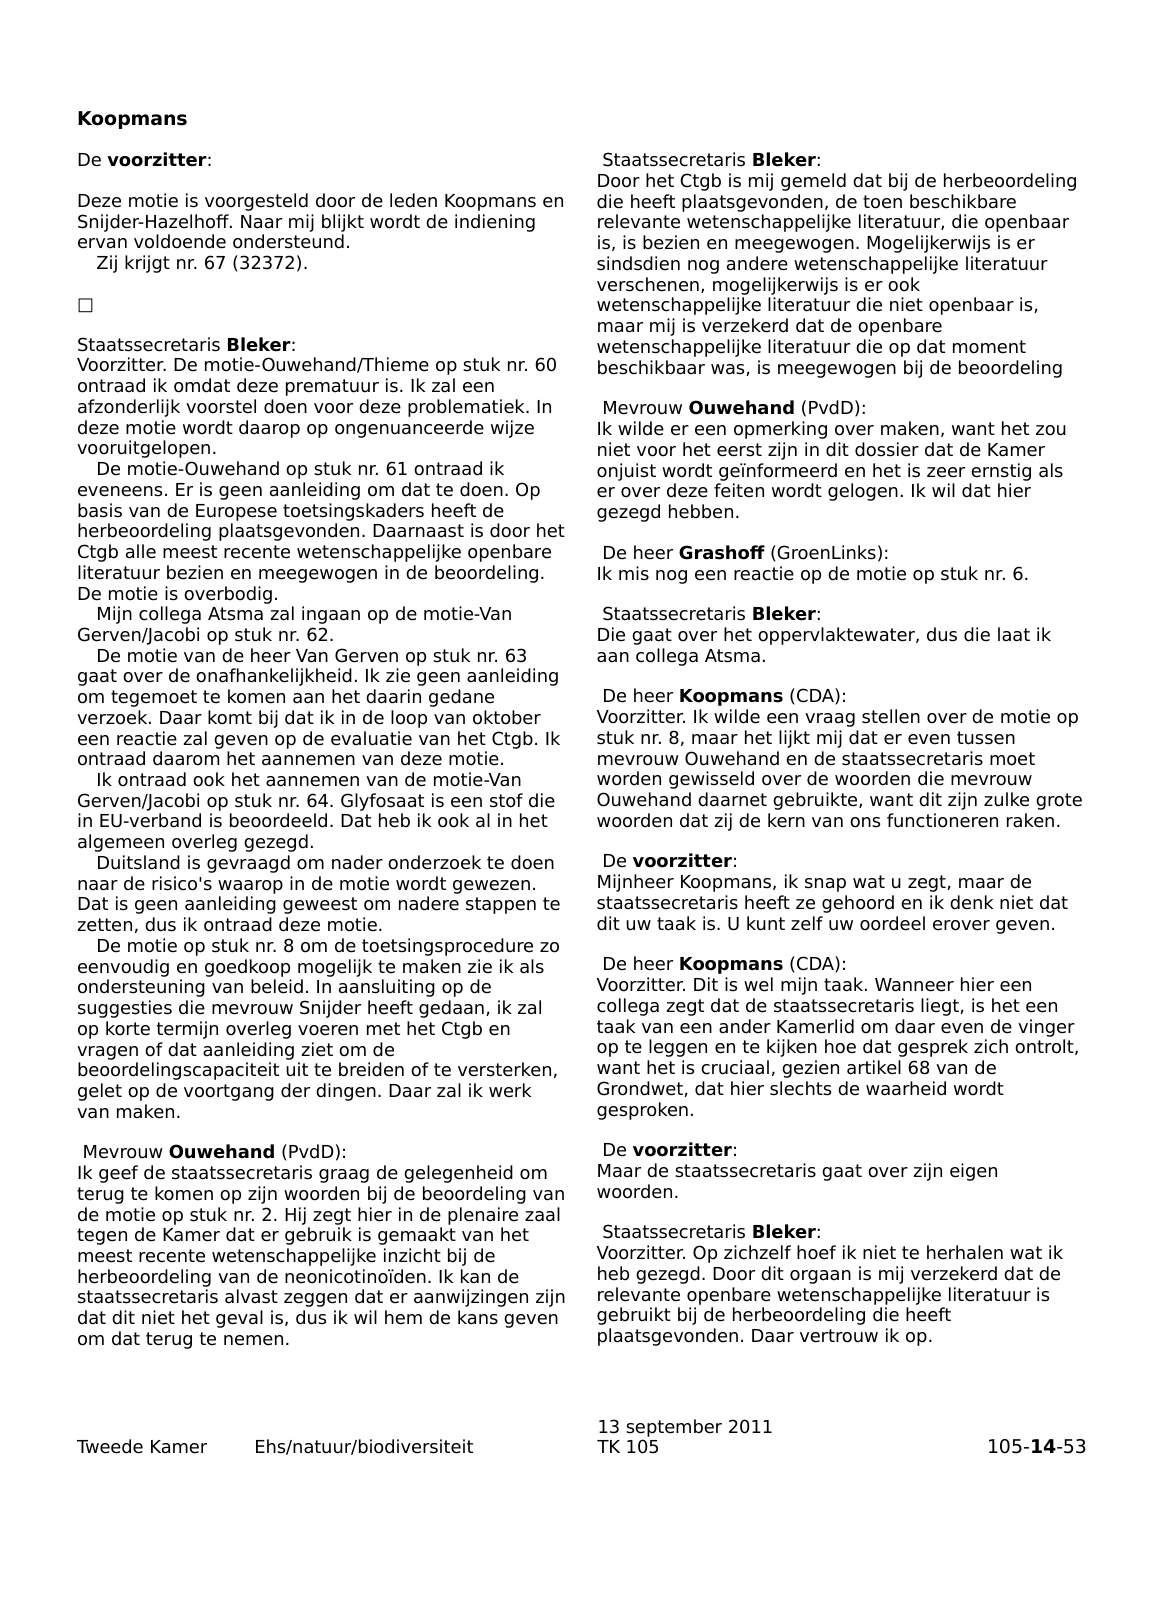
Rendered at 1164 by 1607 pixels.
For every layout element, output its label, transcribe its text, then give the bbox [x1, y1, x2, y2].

text Mevrouw Ouwehand (PvdD): [596, 398, 1087, 419]
text Ik geef de staatssecretaris graag de gelegenheid om terug te komen op zijn woorden bij de beoordeling van de motie op stuk nr. 2. Hij zegt hier in de plenaire zaal tegen de Kamer dat er gebruik is gemaakt van het meest recente wetenschappelijke inzicht bij de herbeoordeling van de neonicotinoïden. Ik kan de staatssecretaris alvast zeggen dat er aanwijzingen zijn dat dit niet het geval is, dus ik wil hem de kans geven om dat terug te nemen. [77, 1163, 567, 1349]
text De voorzitter: [596, 1140, 1087, 1161]
text De motie van de heer Van Gerven op stuk nr. 63 gaat over de onafhankelijkheid. Ik zie geen aanleiding om tegemoet te komen aan het daarin gedane verzoek. Daar komt bij dat ik in de loop van oktober een reactie zal geven op de evaluatie van het Ctgb. Ik ontraad daarom het aannemen van deze motie. [77, 646, 567, 770]
text Voorzitter. Ik wilde een vraag stellen over de motie op stuk nr. 8, maar het lijkt mij dat er even tussen mevrouw Ouwehand en de staatssecretaris moet worden gewisseld over de woorden die mevrouw Ouwehand daarnet gebruikte, want dit zijn zulke grote woorden dat zij de kern van ons functioneren raken. [596, 707, 1087, 831]
text Voorzitter. De motie-Ouwehand/Thieme op stuk nr. 60 ontraad ik omdat deze prematuur is. Ik zal een afzonderlijk voorstel doen voor deze problematiek. In deze motie wordt daarop op ongenuanceerde wijze vooruitgelopen. [77, 355, 567, 459]
text De heer Koopmans (CDA): [596, 686, 1087, 707]
text Maar de staatssecretaris gaat over zijn eigen woorden. [596, 1161, 1087, 1202]
text Ik wilde er een opmerking over maken, want het zou niet voor het eerst zijn in dit dossier dat de Kamer onjuist wordt geïnformeerd en het is zeer ernstig als er over deze feiten wordt gelogen. Ik wil dat hier gezegd hebben. [596, 419, 1087, 523]
text De voorzitter: [77, 150, 567, 171]
text Die gaat over het oppervlaktewater, dus die laat ik aan collega Atsma. [596, 625, 1087, 666]
text Duitsland is gevraagd om nader onderzoek te doen naar de risico's waarop in de motie wordt gewezen. Dat is geen aanleiding geweest om nadere stappen te zetten, dus ik ontraad deze motie. [77, 853, 567, 936]
text Mijn collega Atsma zal ingaan op de motie-Van Gerven/Jacobi op stuk nr. 62. [77, 604, 567, 646]
text Staatssecretaris Bleker: [596, 150, 1087, 171]
text De motie op stuk nr. 8 om de toetsingsprocedure zo eenvoudig en goedkoop mogelijk te maken zie ik als ondersteuning van beleid. In aansluiting op de suggesties die mevrouw Snijder heeft gedaan, ik zal op korte termijn overleg voeren met het Ctgb en vragen of dat aanleiding ziet om de beoordelingscapaciteit uit te breiden of te versterken, gelet op de voortgang der dingen. Daar zal ik werk van maken. [77, 936, 567, 1122]
text Ik mis nog een reactie op de motie op stuk nr. 6. [596, 563, 1087, 584]
text De heer Koopmans (CDA): [596, 954, 1087, 975]
text Zij krijgt nr. 67 (32372). [77, 253, 567, 274]
text Staatssecretaris Bleker: [77, 334, 567, 355]
text De voorzitter: [596, 851, 1087, 872]
text Staatssecretaris Bleker: [596, 604, 1087, 625]
text Door het Ctgb is mij gemeld dat bij de herbeoordeling die heeft plaatsgevonden, de toen beschikbare relevante wetenschappelijke literatuur, die openbaar is, is bezien en meegewogen. Mogelijkerwijs is er sindsdien nog andere wetenschappelijke literatuur verschenen, mogelijkerwijs is er ook wetenschappelijke literatuur die niet openbaar is, maar mij is verzekerd dat de openbare wetenschappelijke literatuur die op dat moment beschikbaar was, is meegewogen bij de beoordeling [596, 171, 1087, 378]
text Voorzitter. Dit is wel mijn taak. Wanneer hier een collega zegt dat de staatssecretaris liegt, is het een taak van een ander Kamerlid om daar even de vinger op te leggen en te kijken hoe dat gesprek zich ontrolt, want het is cruciaal, gezien artikel 68 van de Grondwet, dat hier slechts de waarheid wordt gesproken. [596, 975, 1087, 1120]
text □ [77, 294, 567, 314]
text De motie-Ouwehand op stuk nr. 61 ontraad ik eveneens. Er is geen aanleiding om dat te doen. Op basis van de Europese toetsingskaders heeft de herbeoordeling plaatsgevonden. Daarnaast is door het Ctgb alle meest recente wetenschappelijke openbare literatuur bezien en meegewogen in de beoordeling. De motie is overbodig. [77, 459, 567, 604]
text De heer Grashoff (GroenLinks): [596, 543, 1087, 563]
text Deze motie is voorgesteld door de leden Koopmans en Snijder-Hazelhoff. Naar mij blijkt wordt de indiening ervan voldoende ondersteund. [77, 191, 567, 253]
text Ik ontraad ook het aannemen van de motie-Van Gerven/Jacobi op stuk nr. 64. Glyfosaat is een stof die in EU-verband is beoordeeld. Dat heb ik ook al in het algemeen overleg gezegd. [77, 770, 567, 853]
text Voorzitter. Op zichzelf hoef ik niet te herhalen wat ik heb gezegd. Door dit orgaan is mij verzekerd dat de relevante openbare wetenschappelijke literatuur is gebruikt bij de herbeoordeling die heeft plaatsgevonden. Daar vertrouw ik op. [596, 1243, 1087, 1347]
text Mevrouw Ouwehand (PvdD): [77, 1142, 567, 1163]
text Staatssecretaris Bleker: [596, 1222, 1087, 1243]
text Mijnheer Koopmans, ik snap wat u zegt, maar de staatssecretaris heeft ze gehoord en ik denk niet dat dit uw taak is. U kunt zelf uw oordeel erover geven. [596, 872, 1087, 934]
